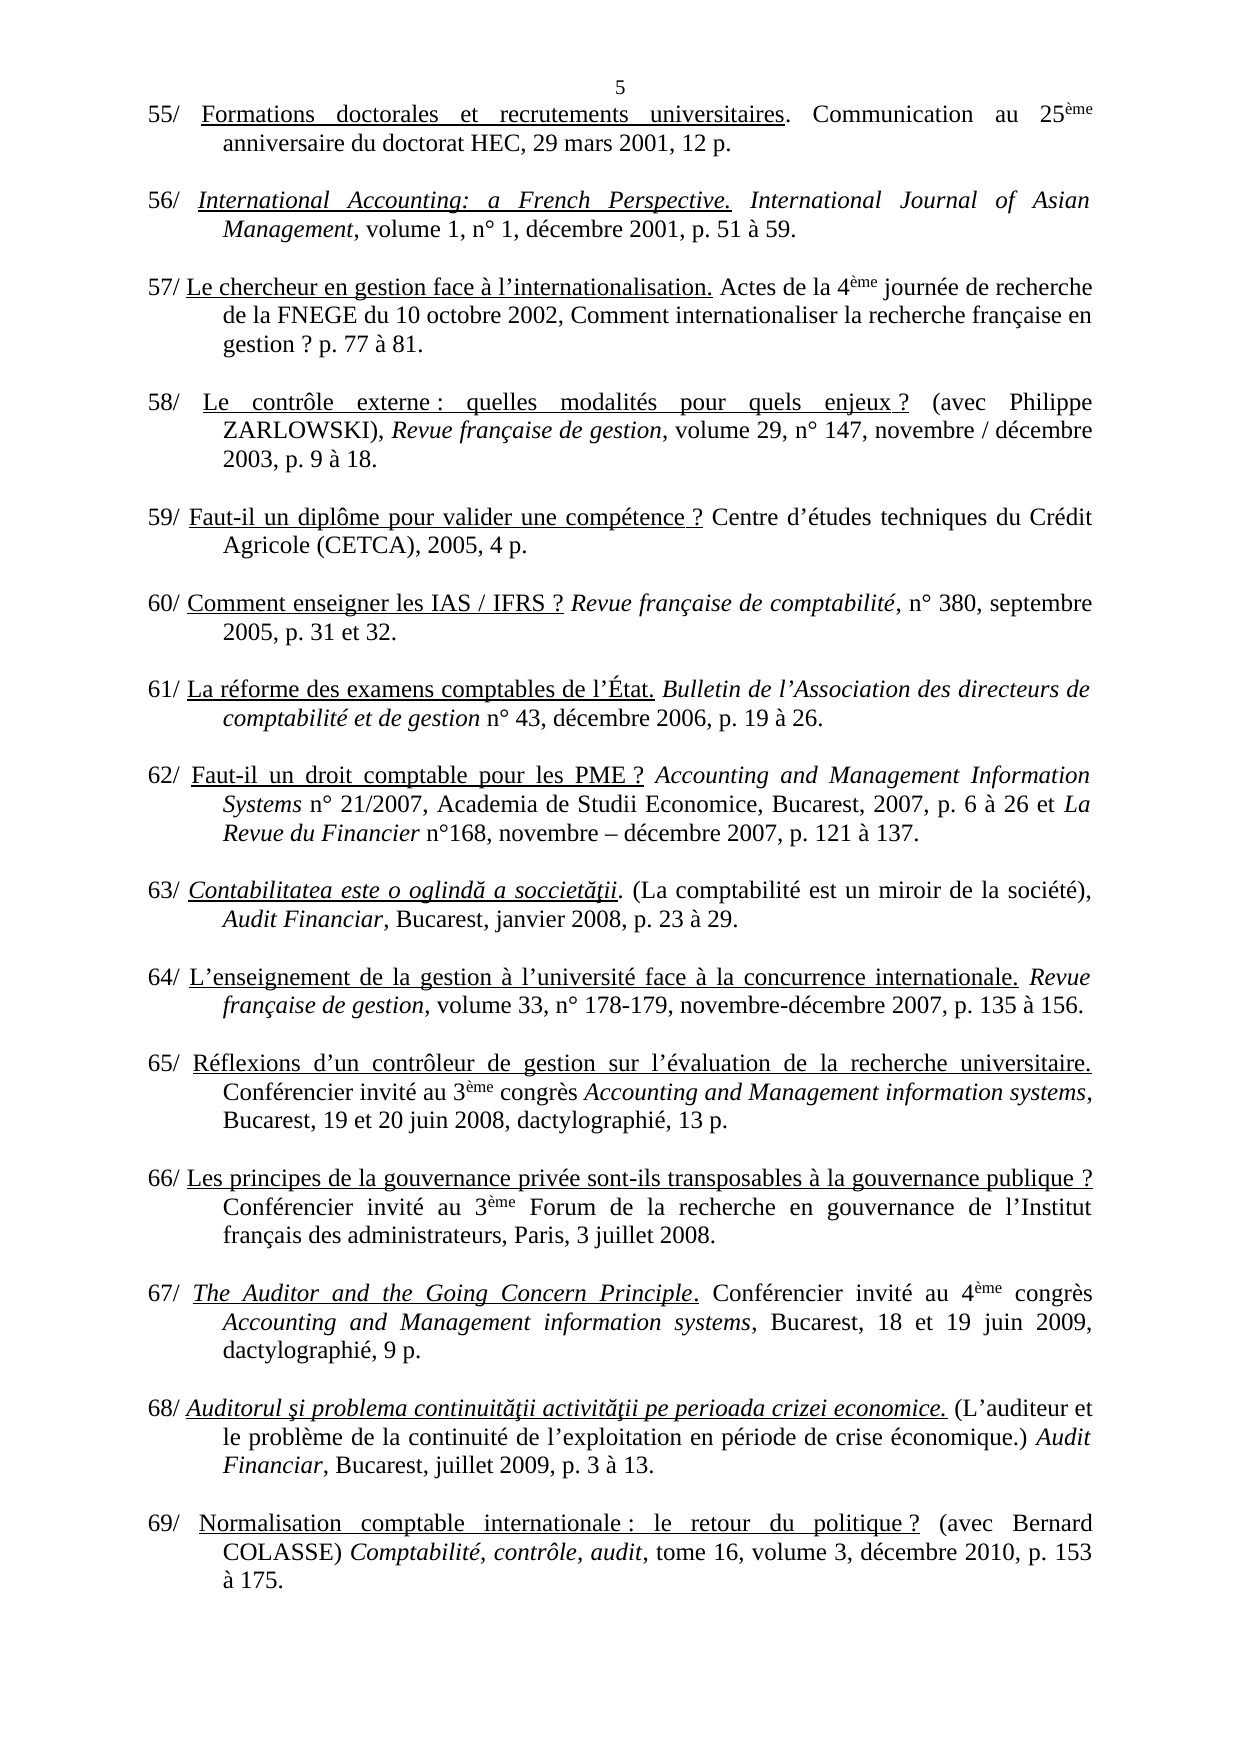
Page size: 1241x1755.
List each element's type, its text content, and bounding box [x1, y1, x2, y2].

text 57/ Le chercheur en gestion face à l’internationalisation. Actes de la 4ème journée de recherche de la FNEGE du 10 octobre 2002, Comment internationaliser la recherche française en gestion ? p. 77 à 81. [148, 272, 1093, 358]
text 58/ Le contrôle externe : quelles modalités pour quels enjeux ? (avec Philippe ZARLOWSKI), Revue française de gestion, volume 29, n° 147, novembre / décembre 2003, p. 9 à 18. [148, 387, 1093, 473]
text 63/ Contabilitatea este o oglindă a soccietăţii. (La comptabilité est un miroir de la société), Audit Financiar, Bucarest, janvier 2008, p. 23 à 29. [148, 875, 1093, 933]
text 69/ Normalisation comptable internationale : le retour du politique ? (avec Bernard COLASSE) Comptabilité, contrôle, audit, tome 16, volume 3, décembre 2010, p. 153 à 175. [148, 1508, 1093, 1594]
text 55/ Formations doctorales et recrutements universitaires. Communication au 25ème anniversaire du doctorat HEC, 29 mars 2001, 12 p. [148, 99, 1093, 157]
text 62/ Faut-il un droit comptable pour les PME ? Accounting and Management Information Systems n° 21/2007, Academia de Studii Economice, Bucarest, 2007, p. 6 à 26 et La Revue du Financier n°168, novembre – décembre 2007, p. 121 à 137. [148, 760, 1093, 847]
text 56/ International Accounting: a French Perspective. International Journal of Asian Management, volume 1, n° 1, décembre 2001, p. 51 à 59. [148, 185, 1093, 243]
text 67/ The Auditor and the Going Concern Principle. Conférencier invité au 4ème congrès Accounting and Management information systems, Bucarest, 18 et 19 juin 2009, dactylographié, 9 p. [148, 1278, 1093, 1364]
text 64/ L’enseignement de la gestion à l’université face à la concurrence internationale. Revue française de gestion, volume 33, n° 178-179, novembre-décembre 2007, p. 135 à 156. [148, 962, 1093, 1019]
text 65/ Réflexions d’un contrôleur de gestion sur l’évaluation de la recherche universitaire. Conférencier invité au 3ème congrès Accounting and Management information systems, Bucarest, 19 et 20 juin 2008, dactylographié, 13 p. [148, 1048, 1093, 1134]
text 61/ La réforme des examens comptables de l’État. Bulletin de l’Association des directeurs de comptabilité et de gestion n° 43, décembre 2006, p. 19 à 26. [148, 674, 1093, 732]
text 60/ Comment enseigner les IAS / IFRS ? Revue française de comptabilité, n° 380, septembre 2005, p. 31 et 32. [148, 588, 1093, 645]
text 68/ Auditorul şi problema continuităţii activităţii pe perioada crizei economice. (L’auditeur et le problème de la continuité de l’exploitation en période de crise économique.) Audit Financiar, Bucarest, juillet 2009, p. 3 à 13. [148, 1393, 1093, 1479]
text 66/ Les principes de la gouvernance privée sont-ils transposables à la gouvernance publique ? Conférencier invité au 3ème Forum de la recherche en gouvernance de l’Institut français des administrateurs, Paris, 3 juillet 2008. [148, 1163, 1093, 1249]
text 59/ Faut-il un diplôme pour valider une compétence ? Centre d’études techniques du Crédit Agricole (CETCA), 2005, 4 p. [148, 502, 1093, 559]
